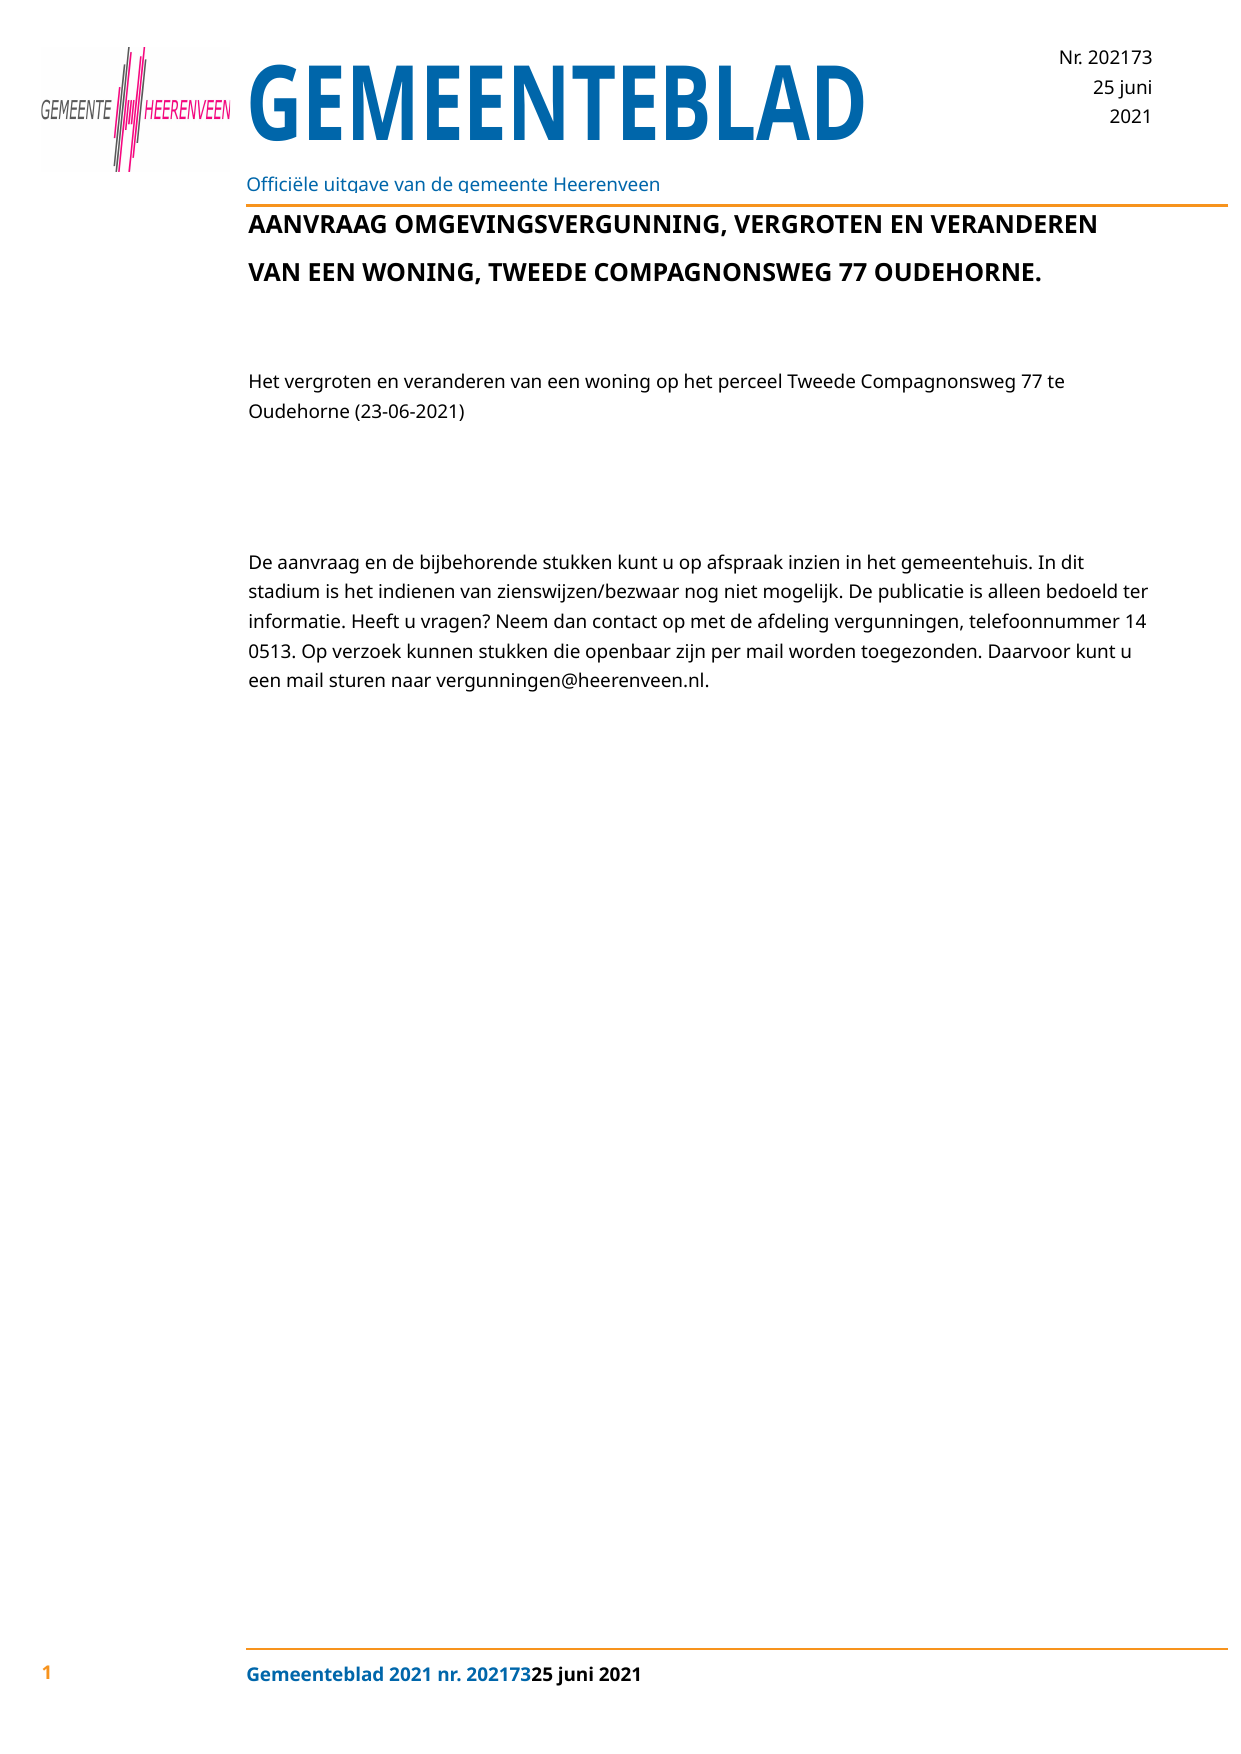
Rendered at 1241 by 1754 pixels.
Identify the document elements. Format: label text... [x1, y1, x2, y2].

picture [41, 47, 231, 172]
text De aanvraag en de bijbehorende stukken kunt u op afspraak inzien in het gemeentehuis. In dit stadium is het indienen van zienswijzen/bezwaar nog niet mogelijk. De publicatie is alleen bedoeld ter informatie. Heeft u vragen? Neem dan contact op met de afdeling vergunningen, telefoonnummer 14 0513. Op verzoek kunnen stukken die openbaar zijn per mail worden toegezonden. Daarvoor kunt u een mail sturen naar vergunningen@heerenveen.nl. [248, 549, 1152, 693]
text Het vergroten en veranderen van een woning op het perceel Tweede Compagnonsweg 77 te Oudehorne (23-06-2021) [248, 368, 1152, 424]
text AANVRAAG OMGEVINGSVERGUNNING, VERGROTEN EN VERANDEREN VAN EEN WONING, TWEEDE COMPAGNONSWEG 77 OUDEHORNE. [248, 207, 1152, 288]
